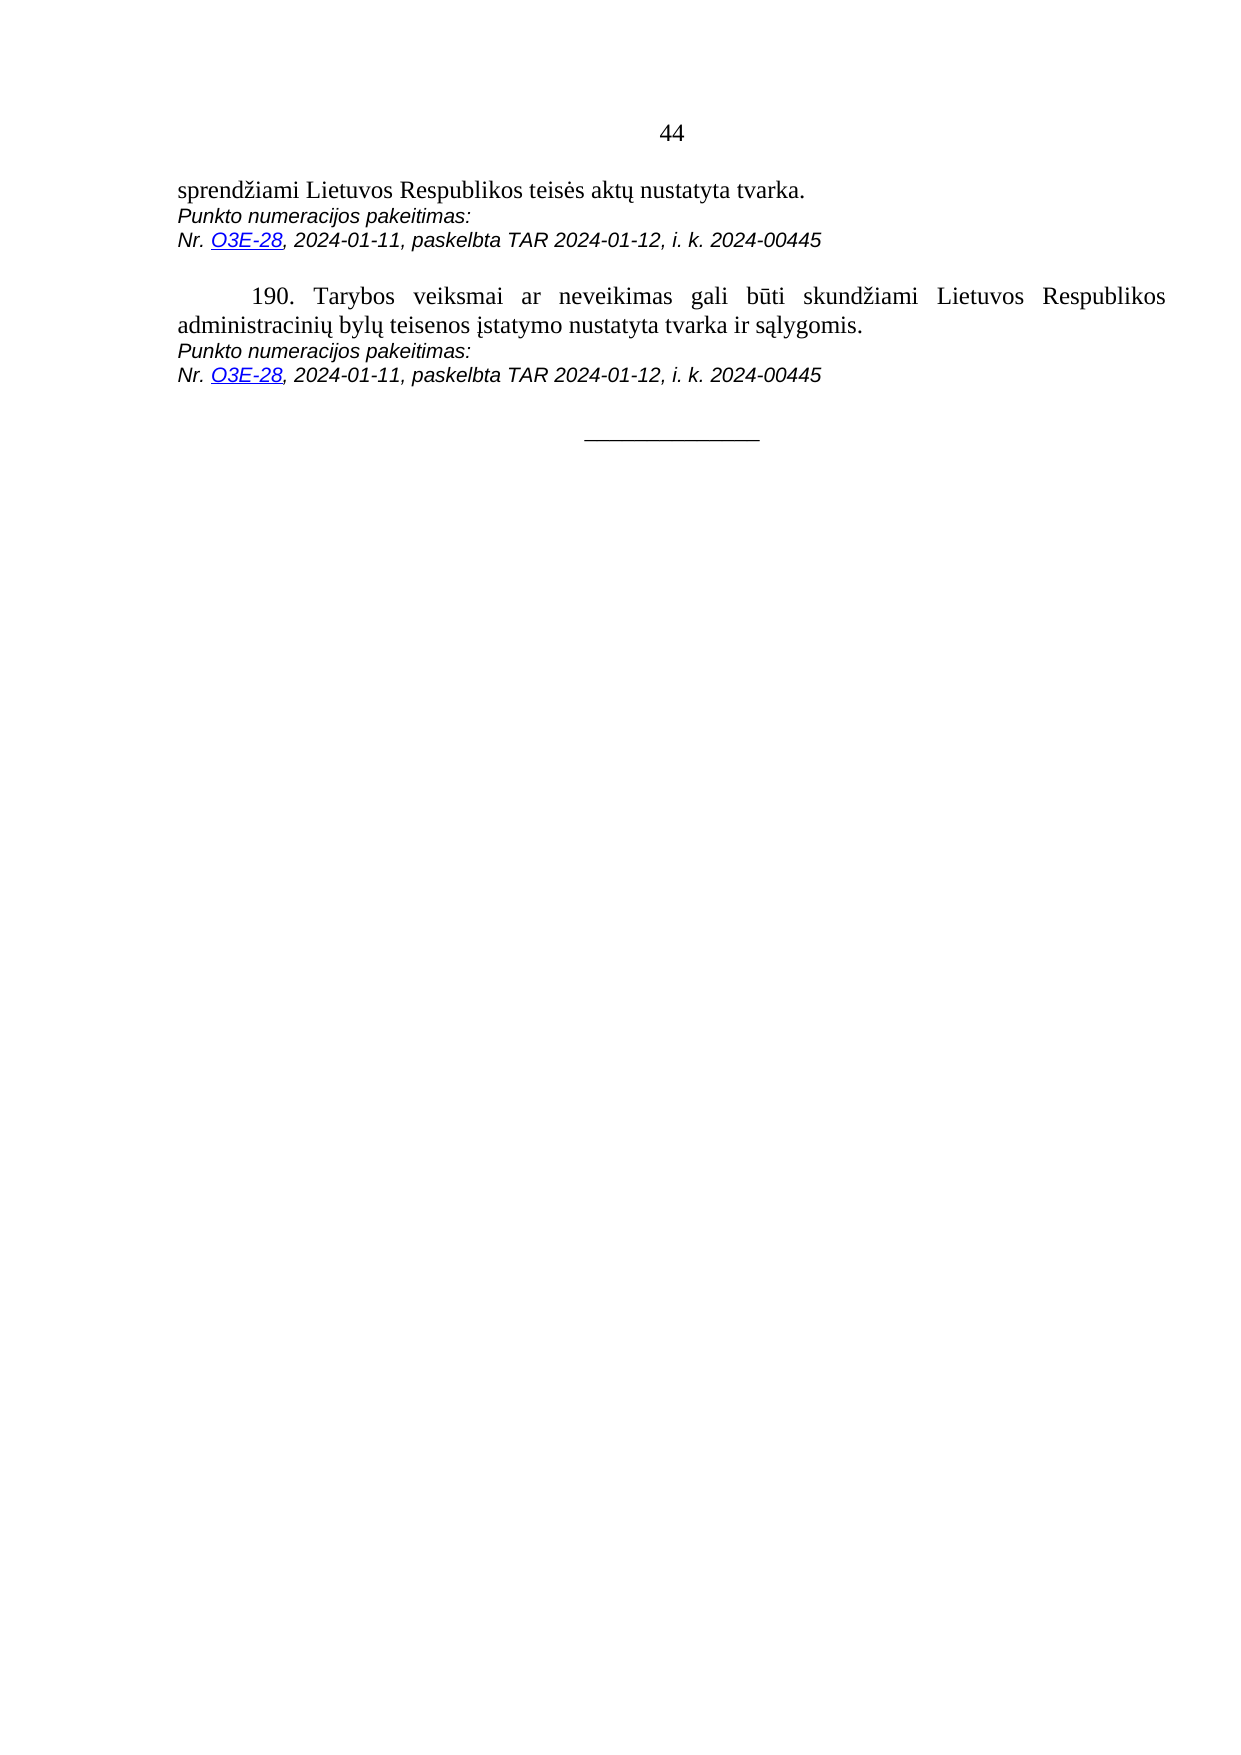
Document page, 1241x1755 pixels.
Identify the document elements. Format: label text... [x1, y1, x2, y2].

text Nr. O3E-28, 2024-01-11, paskelbta TAR 2024-01-12, i. k. 2024-00445 [177, 228, 1167, 252]
text Nr. O3E-28, 2024-01-11, paskelbta TAR 2024-01-12, i. k. 2024-00445 [177, 362, 1167, 386]
text Punkto numeracijos pakeitimas: [177, 338, 1167, 362]
text ______________ [177, 415, 1167, 444]
text sprendžiami Lietuvos Respublikos teisės aktų nustatyta tvarka. [177, 176, 1167, 204]
text Punkto numeracijos pakeitimas: [177, 204, 1167, 228]
text 190. Tarybos veiksmai ar neveikimas gali būti skundžiami Lietuvos Respublikos administracinių bylų teisenos įstatymo nustatyta tvarka ir sąlygomis. [177, 281, 1167, 338]
